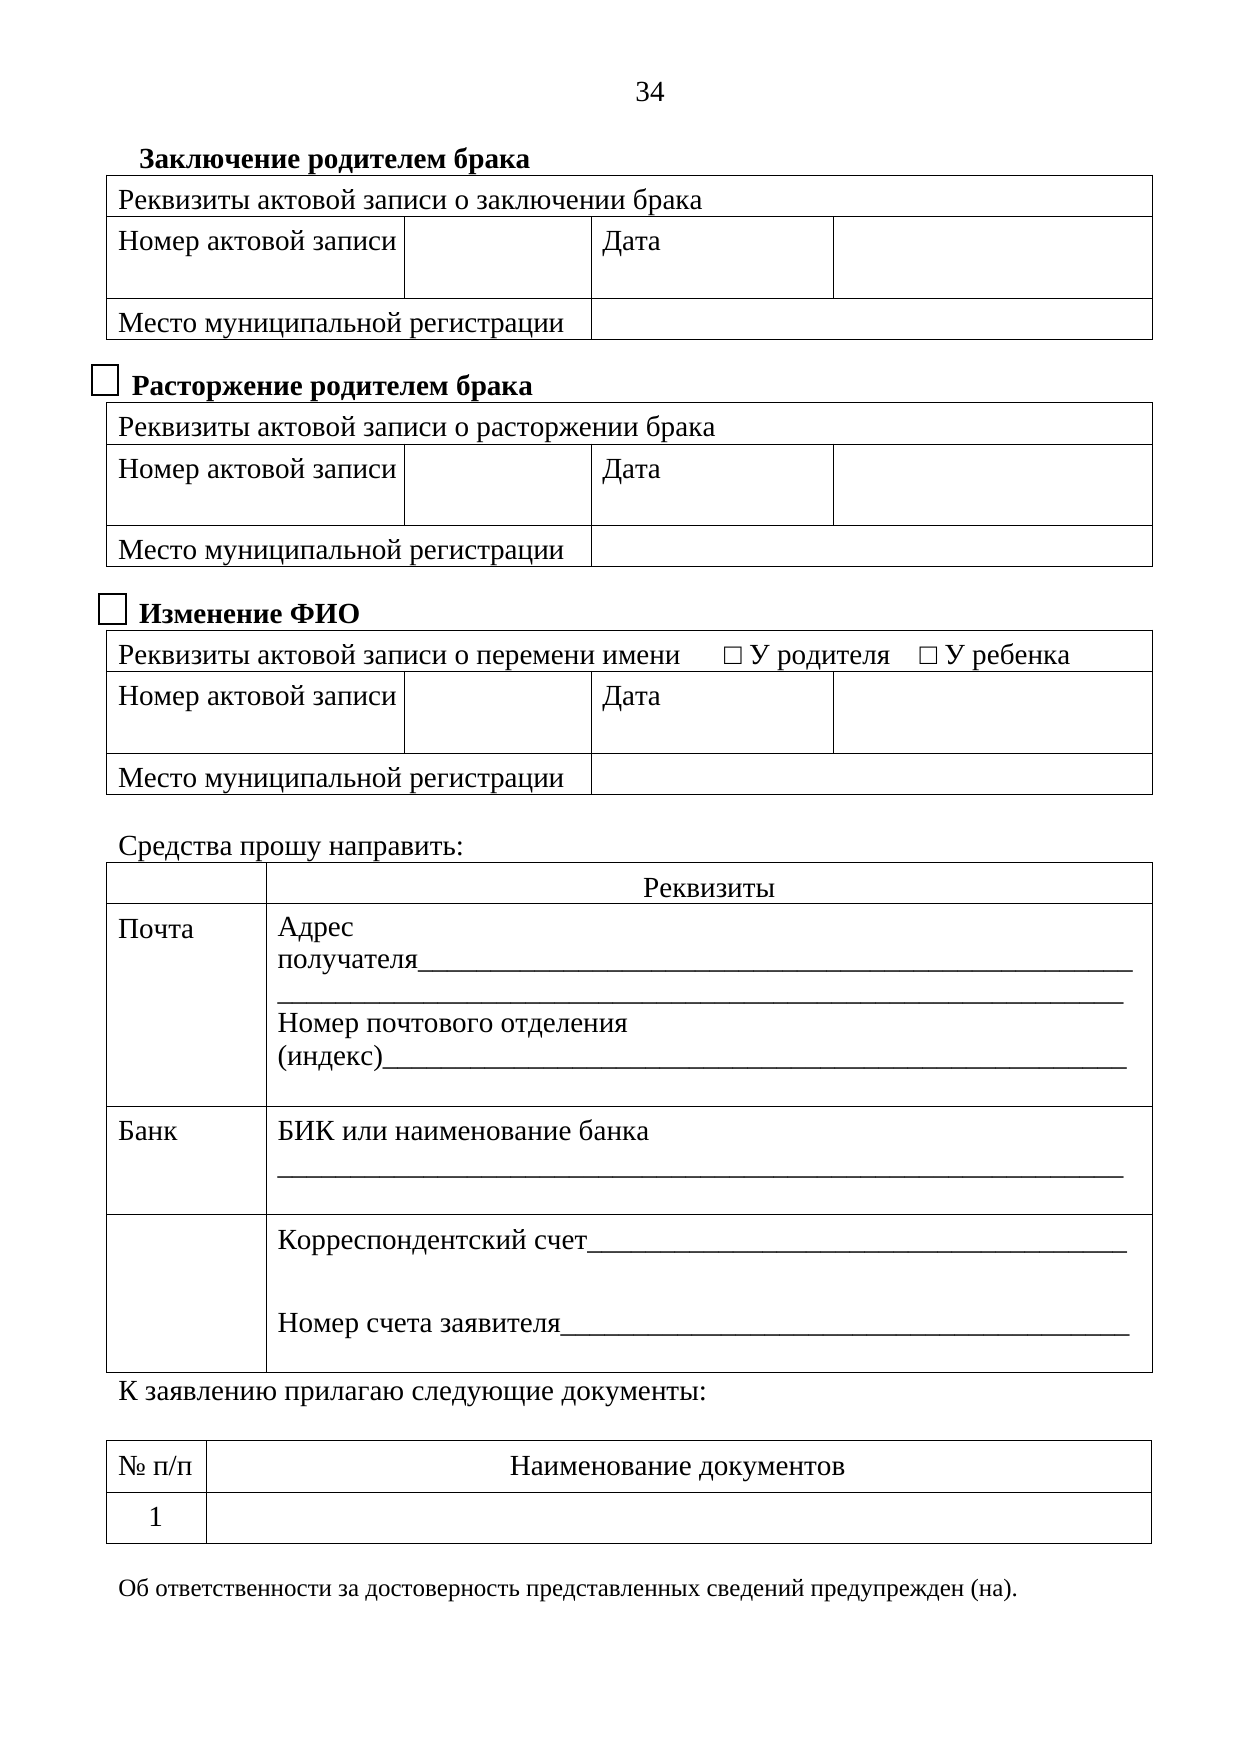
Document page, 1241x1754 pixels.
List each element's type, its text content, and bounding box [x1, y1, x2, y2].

table_cell [592, 526, 1152, 566]
table_cell БИК или наименование банка __________________________________________________________ [267, 1107, 1152, 1214]
text Об ответственности за достоверность представленных сведений предупрежден (на). [118, 1573, 1181, 1602]
table_cell [207, 1493, 1151, 1543]
table_cell Место муниципальной регистрации [107, 299, 591, 339]
table_cell [405, 445, 591, 525]
table_header [107, 863, 266, 903]
table_cell Корреспондентский счет_____________________________________ Номер счета заявителя_______________________________________ [267, 1215, 1152, 1372]
table_cell Банк [107, 1107, 266, 1214]
table_cell Номер актовой записи [107, 445, 404, 525]
text К заявлению прилагаю следующие документы: [118, 1373, 1181, 1407]
text Заключение родителем брака [117, 141, 1181, 174]
table_header № п/п [107, 1441, 206, 1492]
table_cell [405, 217, 591, 297]
table_cell [405, 672, 591, 753]
text Средства прошу направить: [118, 828, 1181, 862]
table_cell Дата [592, 445, 833, 525]
text Изменение ФИО [117, 596, 1181, 629]
table_cell Номер актовой записи [107, 217, 404, 297]
table_cell [834, 217, 1152, 297]
table_cell Место муниципальной регистрации [107, 526, 591, 566]
table_header Реквизиты актовой записи о заключении брака [107, 176, 1152, 216]
table_header Реквизиты актовой записи о перемени имени □ У родителя □ У ребенка [107, 631, 1152, 671]
text Расторжение родителем брака [117, 368, 1181, 402]
table_cell [592, 754, 1152, 794]
table_cell Место муниципальной регистрации [107, 754, 591, 794]
table_cell Дата [592, 217, 833, 297]
table_cell [107, 1215, 266, 1372]
table_cell 1 [107, 1493, 206, 1543]
table_cell [592, 299, 1152, 339]
table_cell [834, 445, 1152, 525]
table_cell Почта [107, 904, 266, 1106]
table_cell Дата [592, 672, 833, 753]
table_cell Номер актовой записи [107, 672, 404, 753]
table_header Наименование документов [207, 1441, 1151, 1492]
table_header Реквизиты актовой записи о расторжении брака [107, 403, 1152, 443]
table_cell [834, 672, 1152, 753]
table_header Реквизиты [267, 863, 1152, 903]
table_cell Адрес получателя_________________________________________________ __________________________________________________________ Номер почтового отделения (индекс)___________________________________________________ [267, 904, 1152, 1106]
